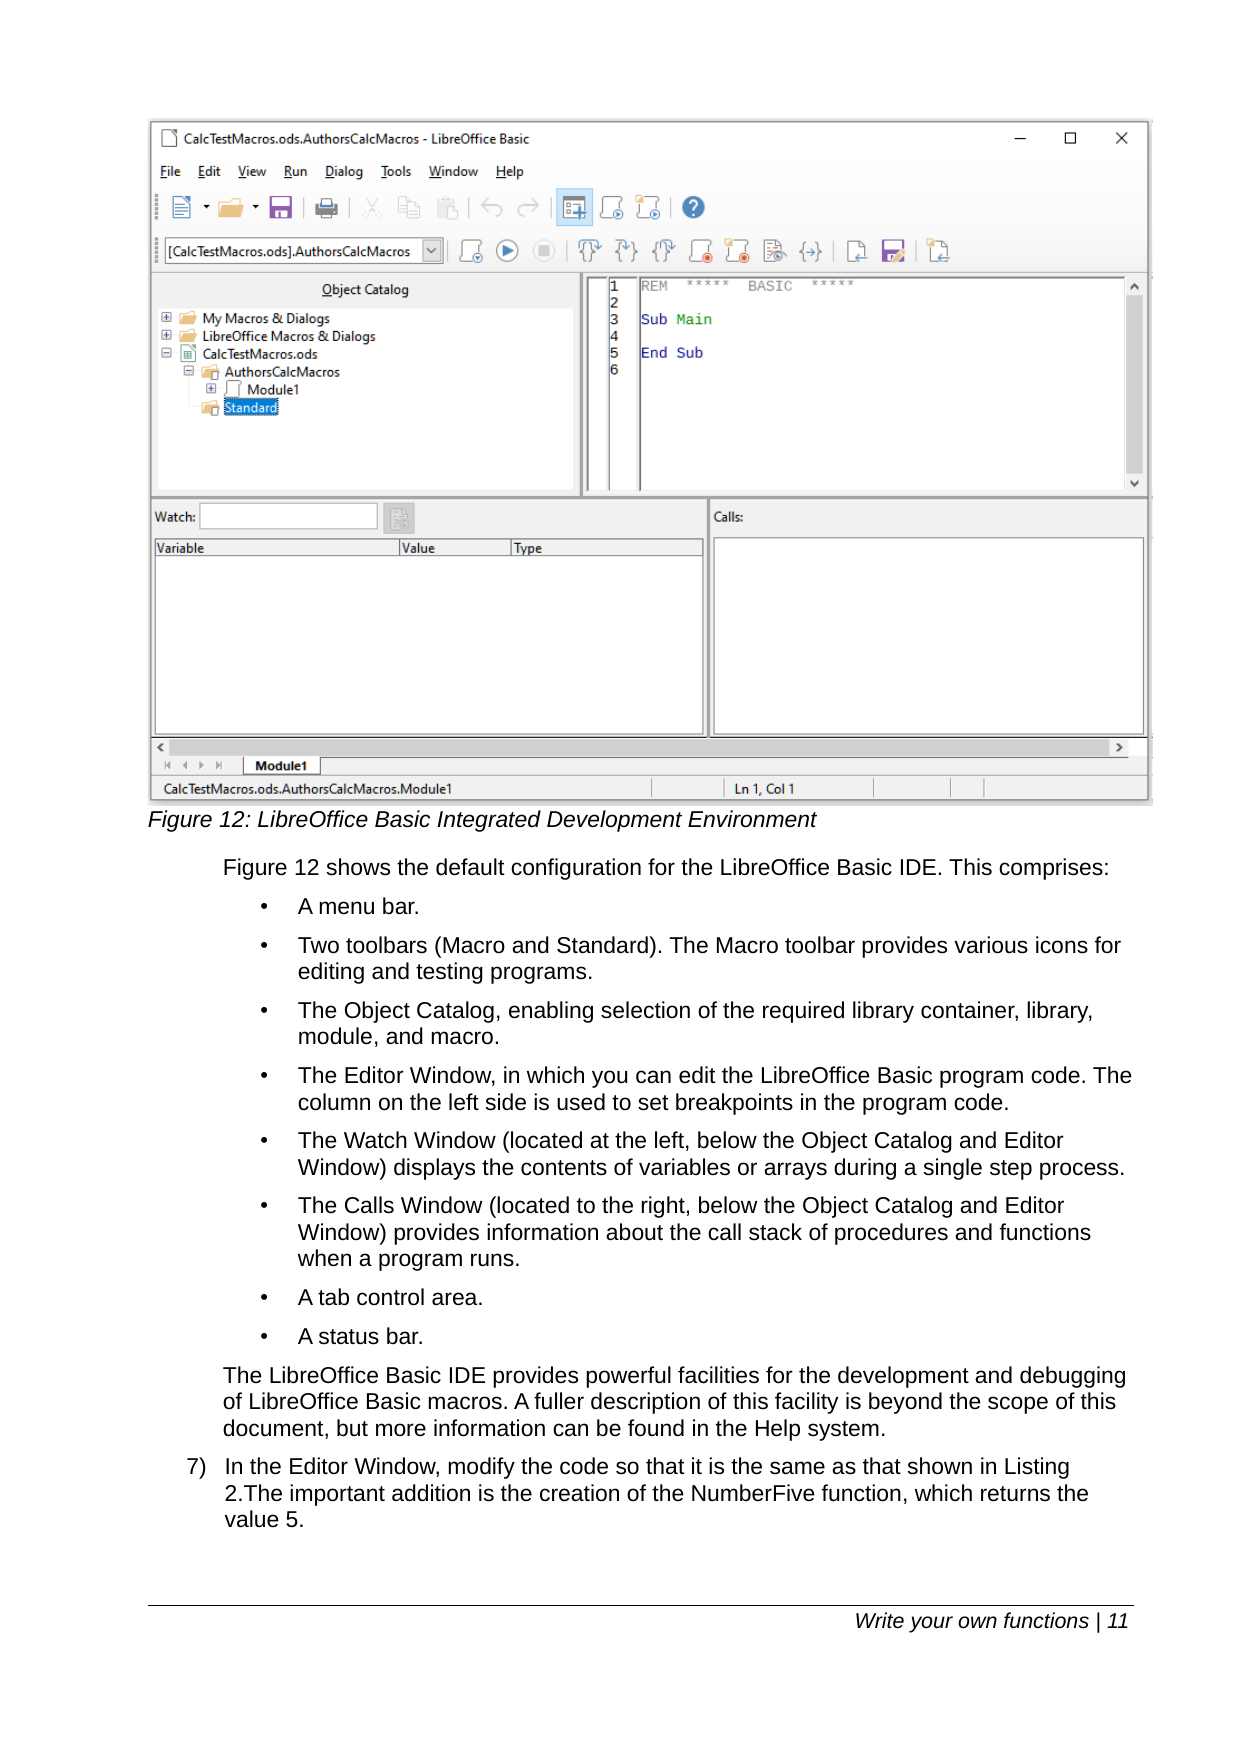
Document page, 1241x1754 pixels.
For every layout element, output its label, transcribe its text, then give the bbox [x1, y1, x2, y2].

picture [147, 118, 1153, 806]
text Figure 12 shows the default configuration for the LibreOffice Basic IDE. This comprises: [223, 854, 1134, 880]
text Figure 12: LibreOffice Basic Integrated Development Environment [148, 806, 1153, 832]
list In the Editor Window, modify the code so that it is the same as that shown in Listing 2.The important addition is the creation of the NumberFive function, which returns the value 5. [207, 1453, 1134, 1532]
list A menu bar. [260, 893, 1134, 919]
list The Calls Window (located to the right, below the Object Catalog and Editor Window) provides information about the call stack of procedures and functions when a program runs. [260, 1192, 1134, 1272]
text The LibreOffice Basic IDE provides powerful facilities for the development and debugging of LibreOffice Basic macros. A fuller description of this facility is beyond the scope of this document, but more information can be found in the Help system. [223, 1362, 1134, 1441]
list The Watch Window (located at the left, below the Object Catalog and Editor Window) displays the contents of variables or arrays during a single step process. [260, 1127, 1134, 1180]
list A tab control area. [260, 1284, 1134, 1310]
list The Object Catalog, enabling selection of the required library container, library, module, and macro. [260, 997, 1134, 1049]
list The Editor Window, in which you can edit the LibreOffice Basic program code. The column on the left side is used to set breakpoints in the program code. [260, 1062, 1134, 1115]
list Two toolbars (Macro and Standard). The Macro toolbar provides various icons for editing and testing programs. [260, 932, 1134, 984]
list A status bar. [260, 1323, 1134, 1349]
